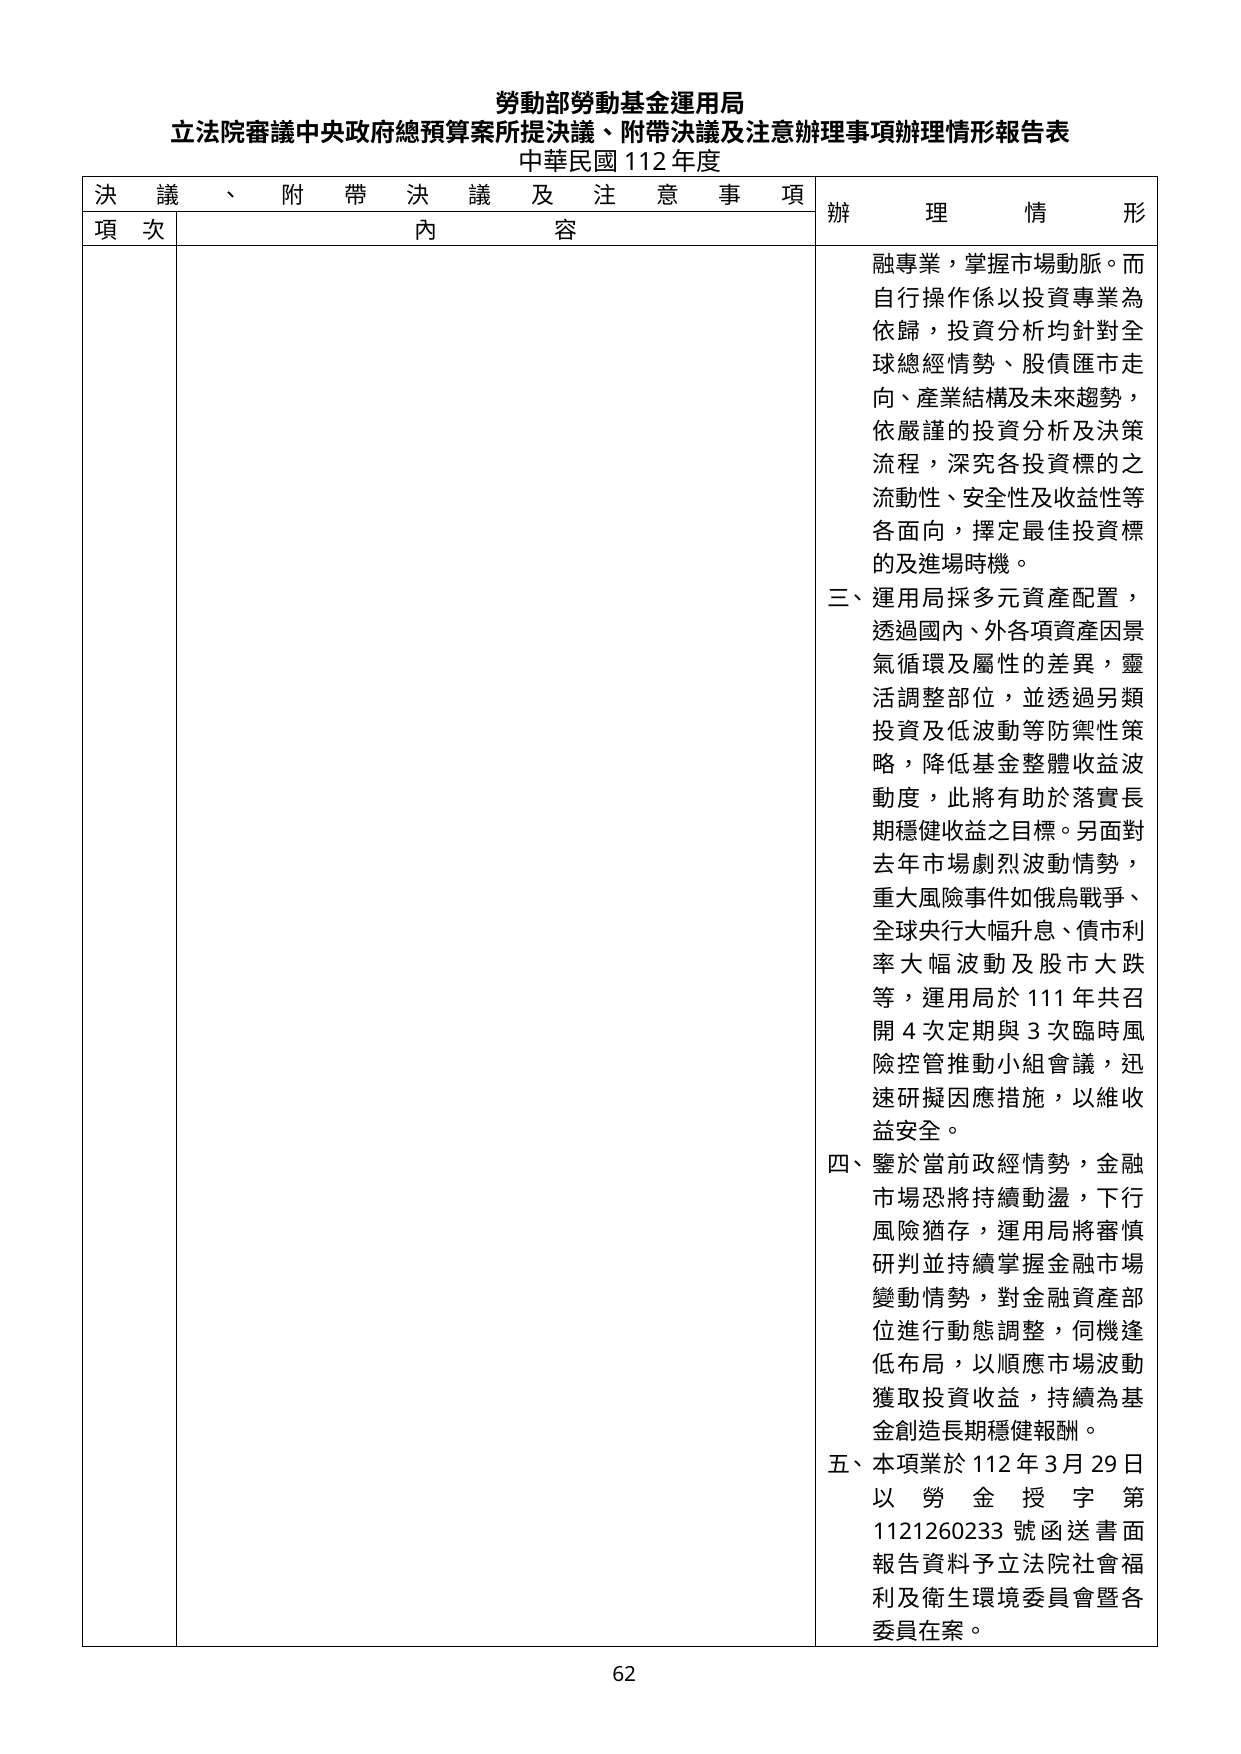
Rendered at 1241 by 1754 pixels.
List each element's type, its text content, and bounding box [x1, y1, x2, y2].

table_cell 內 容 [177, 212, 815, 245]
table_header 決議、附帶決議及注意事項 [83, 177, 815, 211]
table_header 辦理情形 [816, 177, 1157, 245]
table_cell 融專業，掌握市場動脈。而自行操作係以投資專業為依歸，投資分析均針對全球總經情勢、股債匯市走向、產業結構及未來趨勢，依嚴謹的投資分析及決策流程，深究各投資標的之流動性、安全性及收益性等各面向，擇定最佳投資標的及進場時機。 三、 運用局採多元資產配置，透過國內、外各項資產因景氣循環及屬性的差異，靈活調整部位，並透過另類投資及低波動等防禦性策略，降低基金整體收益波動度，此將有助於落實長期穩健收益之目標。另面對去年市場劇烈波動情勢，重大風險事件如俄烏戰爭、全球央行大幅升息、債市利率大幅波動及股市大跌等，運用局於111年共召開4次定期與3次臨時風險控管推動小組會議，迅速研擬因應措施，以維收益安全。 四、 鑒於當前政經情勢，金融市場恐將持續動盪，下行風險猶存，運用局將審慎研判並持續掌握金融市場變動情勢，對金融資產部位進行動態調整，伺機逢低布局，以順應市場波動獲取投資收益，持續為基金創造長期穩健報酬。 五、 本項業於112年3月29日以勞金授字第1121260233號函送書面報告資料予立法院社會福利及衛生環境委員會暨各委員在案。 [816, 246, 1157, 1646]
table_cell [177, 246, 815, 1646]
table_cell 項次 [83, 212, 176, 245]
table_cell [83, 246, 176, 1646]
